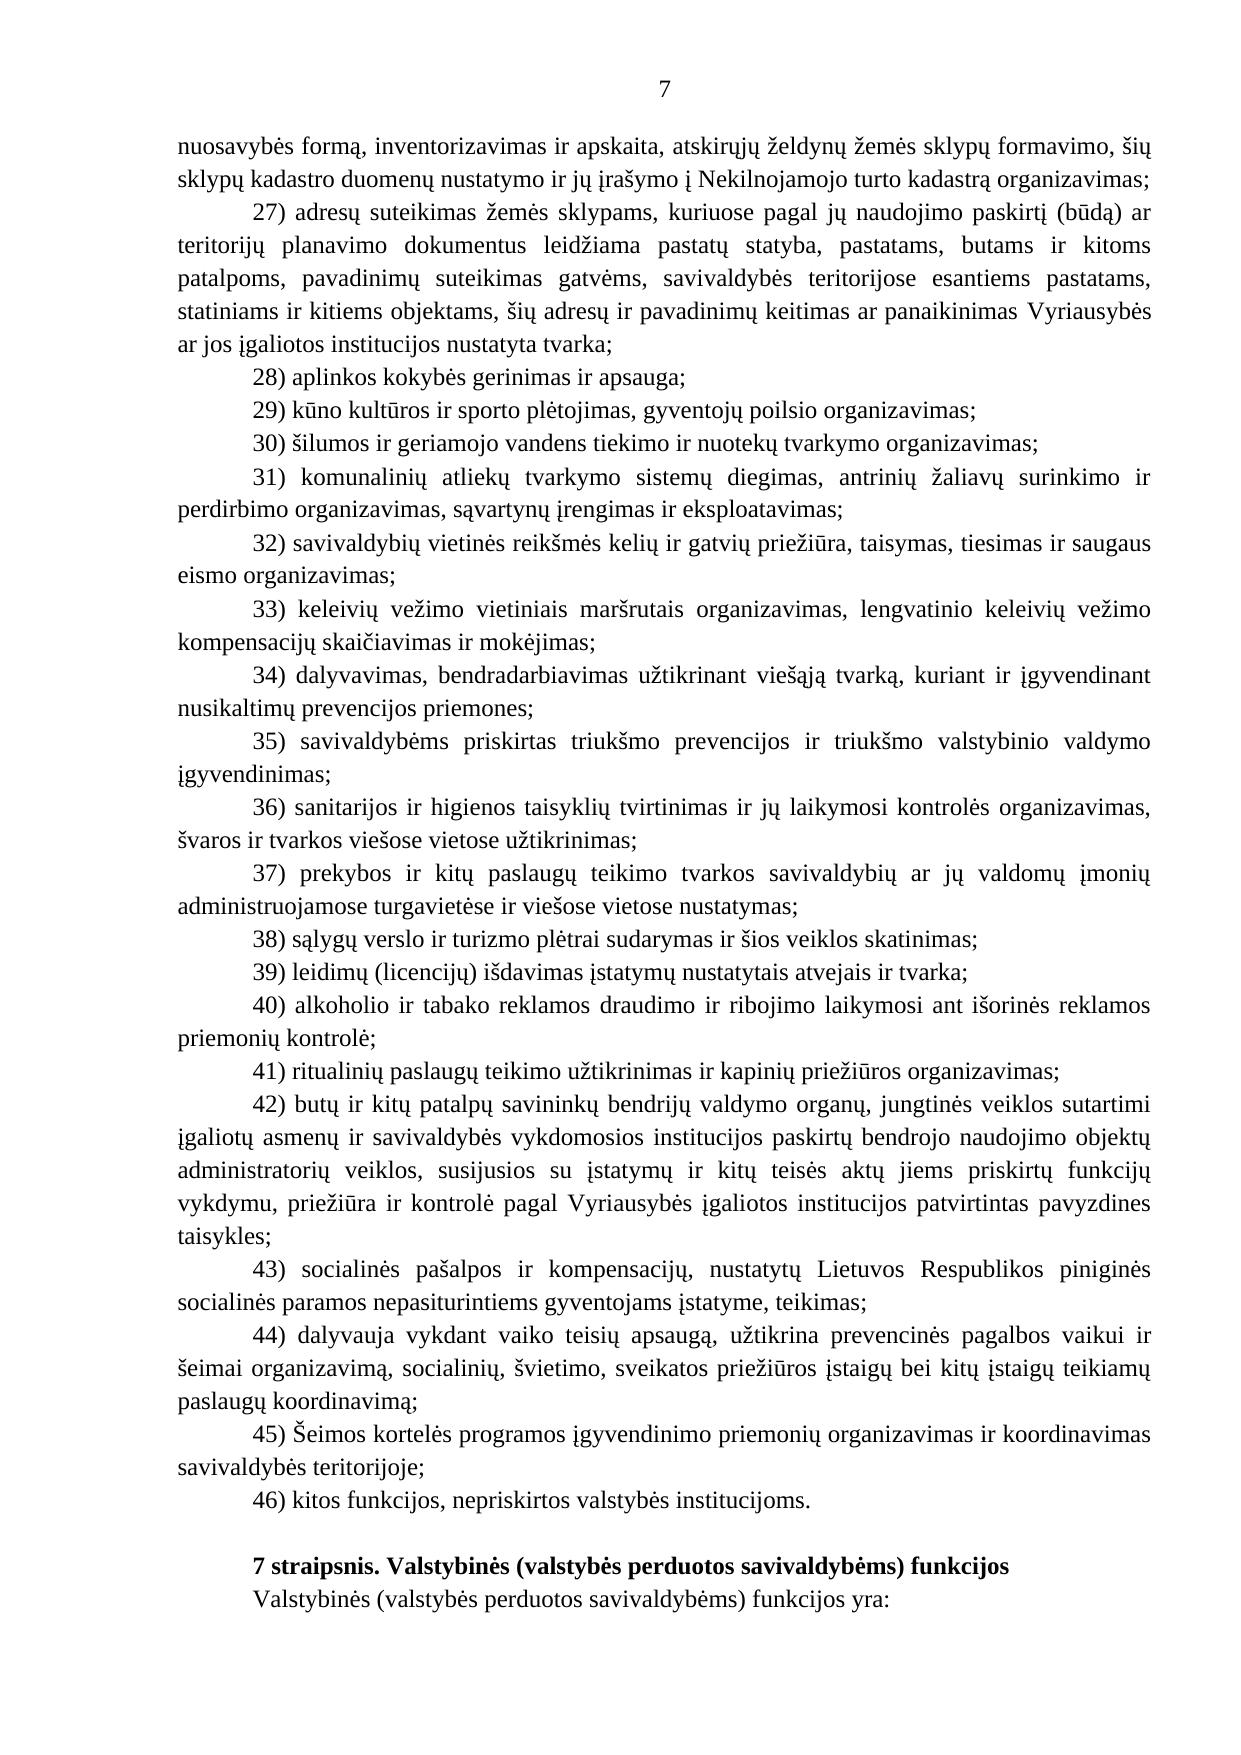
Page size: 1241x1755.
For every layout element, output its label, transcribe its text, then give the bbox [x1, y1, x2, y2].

text 46) kitos funkcijos, nepriskirtos valstybės institucijoms. [252, 1485, 1152, 1514]
text 7 straipsnis. Valstybinės (valstybės perduotos savivaldybėms) funkcijos [177, 1551, 1152, 1580]
text 34) dalyvavimas, bendradarbiavimas užtikrinant viešąją tvarką, kuriant ir įgyvendinant nusikaltimų prevencijos priemones; [177, 660, 1152, 721]
text 31) komunalinių atliekų tvarkymo sistemų diegimas, antrinių žaliavų surinkimo ir perdirbimo organizavimas, sąvartynų įrengimas ir eksploatavimas; [177, 462, 1152, 523]
text 41) ritualinių paslaugų teikimo užtikrinimas ir kapinių priežiūros organizavimas; [177, 1056, 1152, 1085]
text 39) leidimų (licencijų) išdavimas įstatymų nustatytais atvejais ir tvarka; [177, 957, 1152, 986]
text 37) prekybos ir kitų paslaugų teikimo tvarkos savivaldybių ar jų valdomų įmonių administruojamose turgavietėse ir viešose vietose nustatymas; [177, 858, 1152, 919]
text 44) dalyvauja vykdant vaiko teisių apsaugą, užtikrina prevencinės pagalbos vaikui ir šeimai organizavimą, socialinių, švietimo, sveikatos priežiūros įstaigų bei kitų įstaigų teikiamų paslaugų koordinavimą; [177, 1320, 1152, 1415]
text 27) adresų suteikimas žemės sklypams, kuriuose pagal jų naudojimo paskirtį (būdą) ar teritorijų planavimo dokumentus leidžiama pastatų statyba, pastatams, butams ir kitoms patalpoms, pavadinimų suteikimas gatvėms, savivaldybės teritorijose esantiems pastatams, statiniams ir kitiems objektams, šių adresų ir pavadinimų keitimas ar panaikinimas Vyriausybės ar jos įgaliotos institucijos nustatyta tvarka; [177, 197, 1152, 358]
text 36) sanitarijos ir higienos taisyklių tvirtinimas ir jų laikymosi kontrolės organizavimas, švaros ir tvarkos viešose vietose užtikrinimas; [177, 792, 1152, 853]
text 42) butų ir kitų patalpų savininkų bendrijų valdymo organų, jungtinės veiklos sutartimi įgaliotų asmenų ir savivaldybės vykdomosios institucijos paskirtų bendrojo naudojimo objektų administratorių veiklos, susijusios su įstatymų ir kitų teisės aktų jiems priskirtų funkcijų vykdymu, priežiūra ir kontrolė pagal Vyriausybės įgaliotos institucijos patvirtintas pavyzdines taisykles; [177, 1089, 1152, 1250]
text 30) šilumos ir geriamojo vandens tiekimo ir nuotekų tvarkymo organizavimas; [177, 428, 1152, 457]
text 32) savivaldybių vietinės reikšmės kelių ir gatvių priežiūra, taisymas, tiesimas ir saugaus eismo organizavimas; [177, 528, 1152, 589]
text 43) socialinės pašalpos ir kompensacijų, nustatytų Lietuvos Respublikos piniginės socialinės paramos nepasiturintiems gyventojams įstatyme, teikimas; [177, 1254, 1152, 1316]
text 45) Šeimos kortelės programos įgyvendinimo priemonių organizavimas ir koordinavimas savivaldybės teritorijoje; [177, 1419, 1152, 1481]
text 40) alkoholio ir tabako reklamos draudimo ir ribojimo laikymosi ant išorinės reklamos priemonių kontrolė; [177, 990, 1152, 1052]
text 28) aplinkos kokybės gerinimas ir apsauga; [177, 362, 1152, 391]
text 38) sąlygų verslo ir turizmo plėtrai sudarymas ir šios veiklos skatinimas; [177, 924, 1152, 953]
text Valstybinės (valstybės perduotos savivaldybėms) funkcijos yra: [177, 1584, 1152, 1613]
text 35) savivaldybėms priskirtas triukšmo prevencijos ir triukšmo valstybinio valdymo įgyvendinimas; [177, 726, 1152, 787]
text nuosavybės formą, inventorizavimas ir apskaita, atskirųjų želdynų žemės sklypų formavimo, šių sklypų kadastro duomenų nustatymo ir jų įrašymo į Nekilnojamojo turto kadastrą organizavimas; [177, 131, 1152, 193]
text 29) kūno kultūros ir sporto plėtojimas, gyventojų poilsio organizavimas; [177, 396, 1152, 424]
text 33) keleivių vežimo vietiniais maršrutais organizavimas, lengvatinio keleivių vežimo kompensacijų skaičiavimas ir mokėjimas; [177, 594, 1152, 655]
